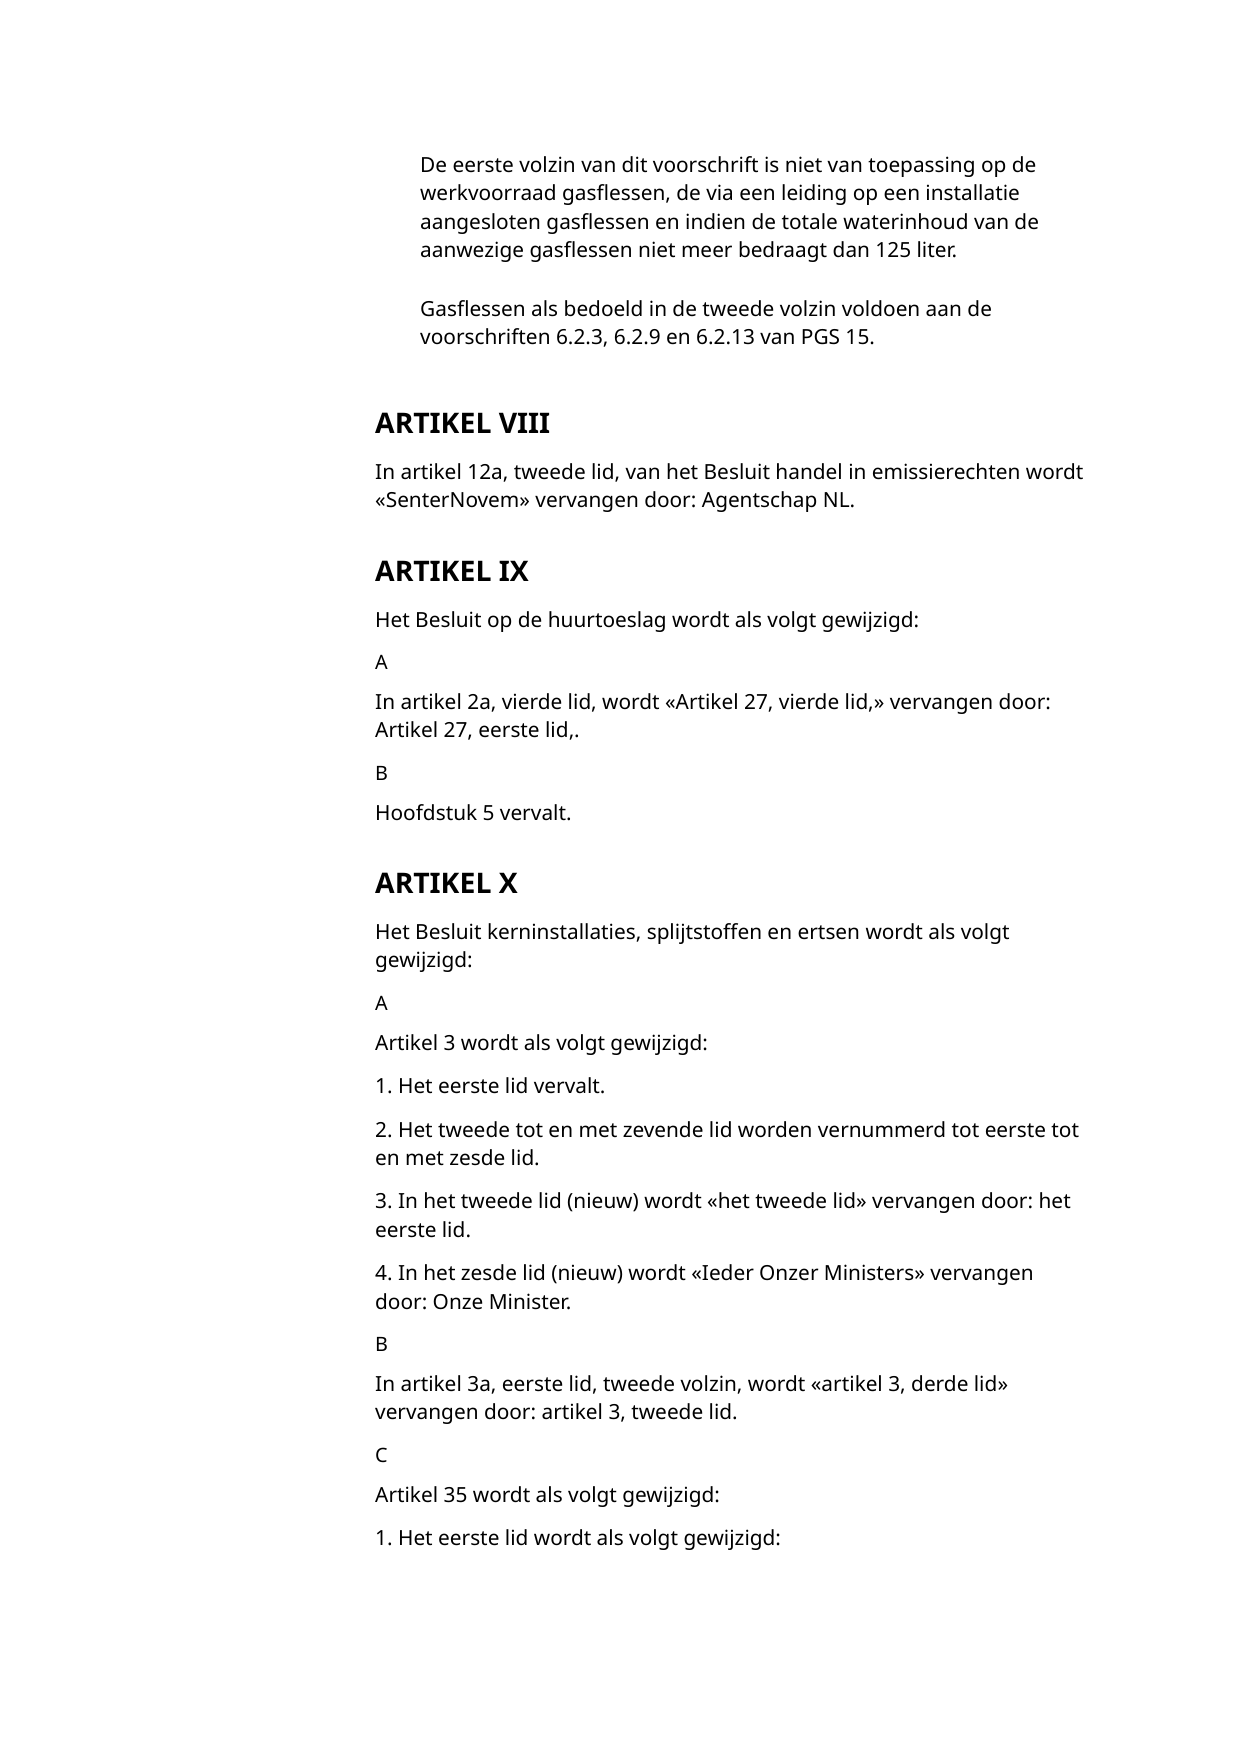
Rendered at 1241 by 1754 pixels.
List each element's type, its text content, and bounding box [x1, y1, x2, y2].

text 1. Het eerste lid wordt als volgt gewijzigd: [375, 1523, 1090, 1552]
text B [375, 759, 1090, 786]
text Artikel 35 wordt als volgt gewijzigd: [375, 1480, 1090, 1508]
text 4. In het zesde lid (nieuw) wordt «Ieder Onzer Ministers» vervangen door: Onze Minister. [375, 1258, 1090, 1315]
subtitle ARTIKEL VIII [375, 403, 1090, 442]
text In artikel 2a, vierde lid, wordt «Artikel 27, vierde lid,» vervangen door: Artikel 27, eerste lid,. [375, 687, 1090, 744]
text Artikel 3 wordt als volgt gewijzigd: [375, 1028, 1090, 1056]
text A [375, 648, 1090, 675]
text Gasflessen als bedoeld in de tweede volzin voldoen aan de voorschriften 6.2.3, 6.2.9 en 6.2.13 van PGS 15. [420, 294, 1090, 351]
text 3. In het tweede lid (nieuw) wordt «het tweede lid» vervangen door: het eerste lid. [375, 1187, 1090, 1243]
text Hoofdstuk 5 vervalt. [375, 798, 1090, 826]
text Het Besluit op de huurtoeslag wordt als volgt gewijzigd: [375, 605, 1090, 633]
text B [375, 1330, 1090, 1357]
text De eerste volzin van dit voorschrift is niet van toepassing op de werkvoorraad gasflessen, de via een leiding op een installatie aangesloten gasflessen en indien de totale waterinhoud van de aanwezige gasflessen niet meer bedraagt dan 125 liter. [420, 150, 1090, 264]
text In artikel 12a, tweede lid, van het Besluit handel in emissierechten wordt «SenterNovem» vervangen door: Agentschap NL. [375, 457, 1090, 514]
text C [375, 1441, 1090, 1468]
text A [375, 989, 1090, 1016]
text 1. Het eerste lid vervalt. [375, 1071, 1090, 1100]
subtitle ARTIKEL X [375, 863, 1090, 902]
text Het Besluit kerninstallaties, splijtstoffen en ertsen wordt als volgt gewijzigd: [375, 917, 1090, 974]
text In artikel 3a, eerste lid, tweede volzin, wordt «artikel 3, derde lid» vervangen door: artikel 3, tweede lid. [375, 1369, 1090, 1426]
subtitle ARTIKEL IX [375, 551, 1090, 590]
text 2. Het tweede tot en met zevende lid worden vernummerd tot eerste tot en met zesde lid. [375, 1115, 1090, 1172]
